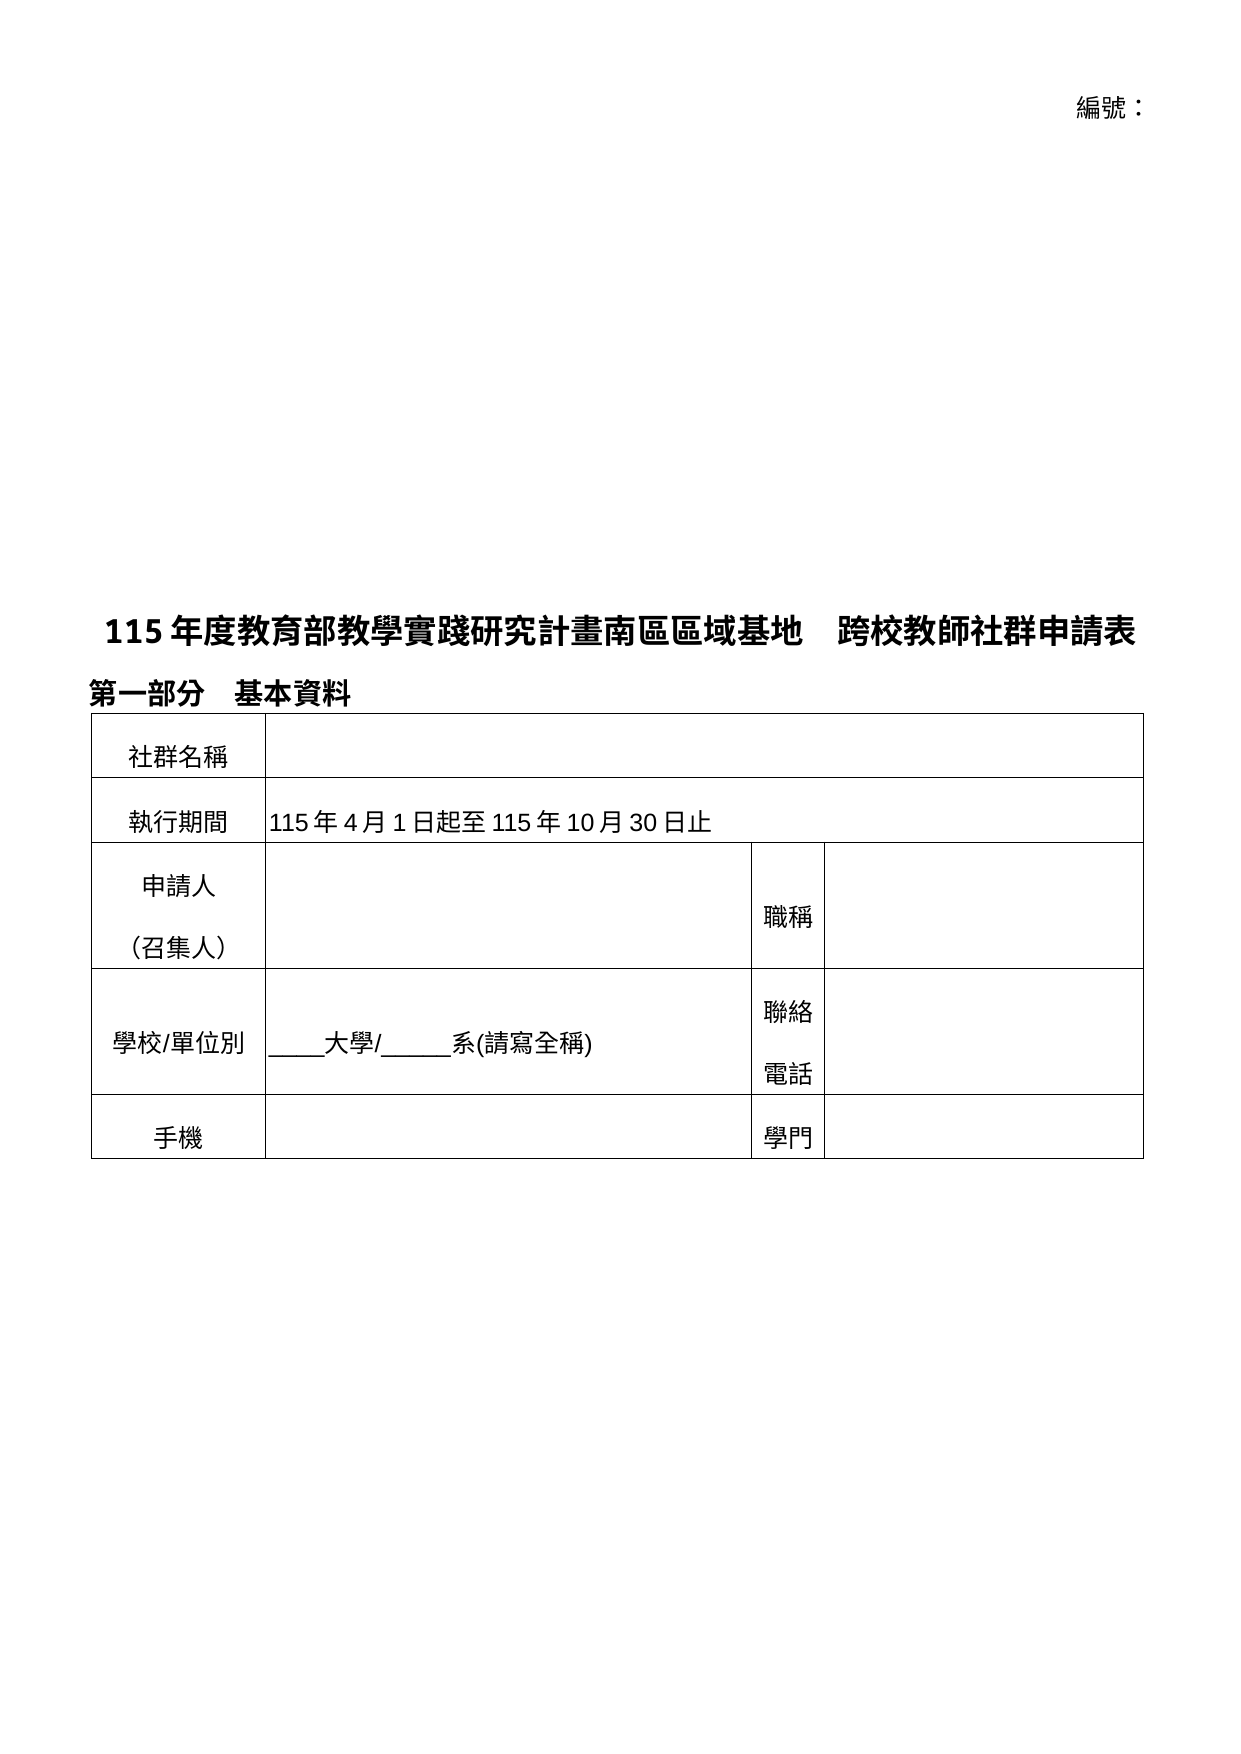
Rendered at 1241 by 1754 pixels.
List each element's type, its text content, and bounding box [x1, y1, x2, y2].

table_cell 手機 [92, 1095, 265, 1158]
table_cell 聯絡電話 [752, 969, 824, 1094]
table_header 社群名稱 [92, 714, 265, 777]
table_cell [266, 1095, 751, 1158]
table_cell 職稱 [752, 843, 824, 968]
text 第一部分 基本資料 [89, 650, 1152, 713]
table_cell 申請人 （召集人） [92, 843, 265, 968]
table_cell [825, 969, 1143, 1094]
table_header [266, 714, 1143, 777]
text 115年度教育部教學實踐研究計畫南區區域基地 跨校教師社群申請表 [89, 588, 1152, 650]
table_cell ____大學/_____系(請寫全稱) [266, 969, 751, 1094]
table_cell [825, 1095, 1143, 1158]
table_cell [266, 843, 751, 968]
table_cell 學校/單位別 [92, 969, 265, 1094]
table_cell [825, 843, 1143, 968]
table_cell 115年4月1日起至115年10月30日止 [266, 778, 1143, 842]
table_cell 學門 [752, 1095, 824, 1158]
table_cell 執行期間 [92, 778, 265, 842]
